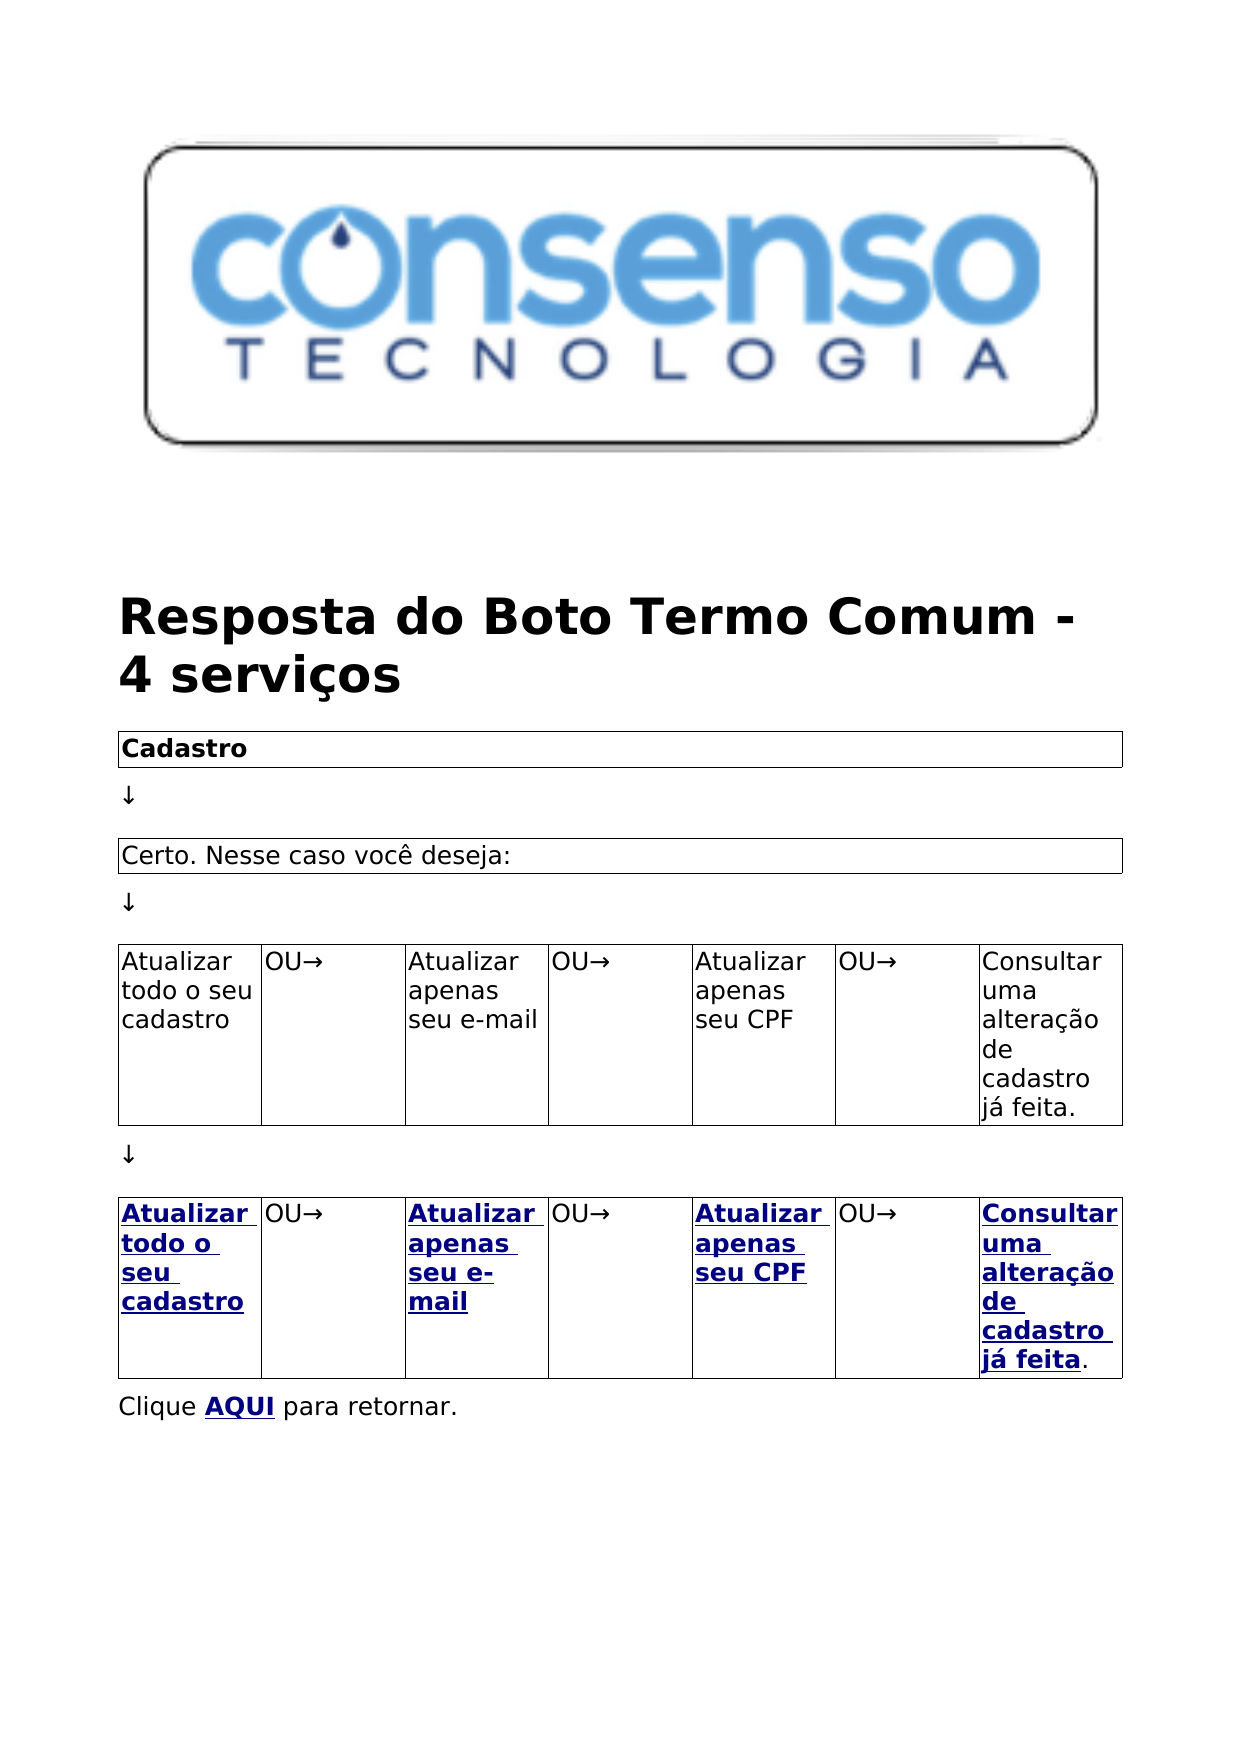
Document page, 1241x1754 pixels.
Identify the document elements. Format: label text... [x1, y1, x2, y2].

table_header Consultar uma alteração de cadastro já feita. [980, 1198, 1122, 1378]
table_header OU→ [262, 1198, 405, 1378]
table_header OU→ [549, 945, 692, 1125]
text Clique AQUI para retornar. [118, 1392, 1122, 1422]
table_header Certo. Nesse caso você deseja: [119, 839, 1122, 873]
text ↓ [118, 888, 1122, 917]
text ↓ [118, 781, 1122, 811]
table_header Atualizar apenas seu e-mail [406, 945, 548, 1125]
table_header Atualizar apenas seu CPF [693, 945, 835, 1125]
table_header Atualizar todo o seu cadastro [119, 1198, 261, 1378]
table_header Atualizar todo o seu cadastro [119, 945, 261, 1125]
table_header OU→ [836, 945, 979, 1125]
subtitle Resposta do Boto Termo Comum - 4 serviços [118, 588, 1122, 704]
table_header OU→ [836, 1198, 979, 1378]
table_header OU→ [549, 1198, 692, 1378]
picture [118, 130, 1123, 480]
table_header Atualizar apenas seu e-mail [406, 1198, 548, 1378]
table_header OU→ [262, 945, 405, 1125]
table_header Cadastro [119, 732, 1122, 767]
text ↓ [118, 1140, 1122, 1169]
table_header Atualizar apenas seu CPF [693, 1198, 835, 1378]
table_header Consultar uma alteração de cadastro já feita. [980, 945, 1122, 1125]
